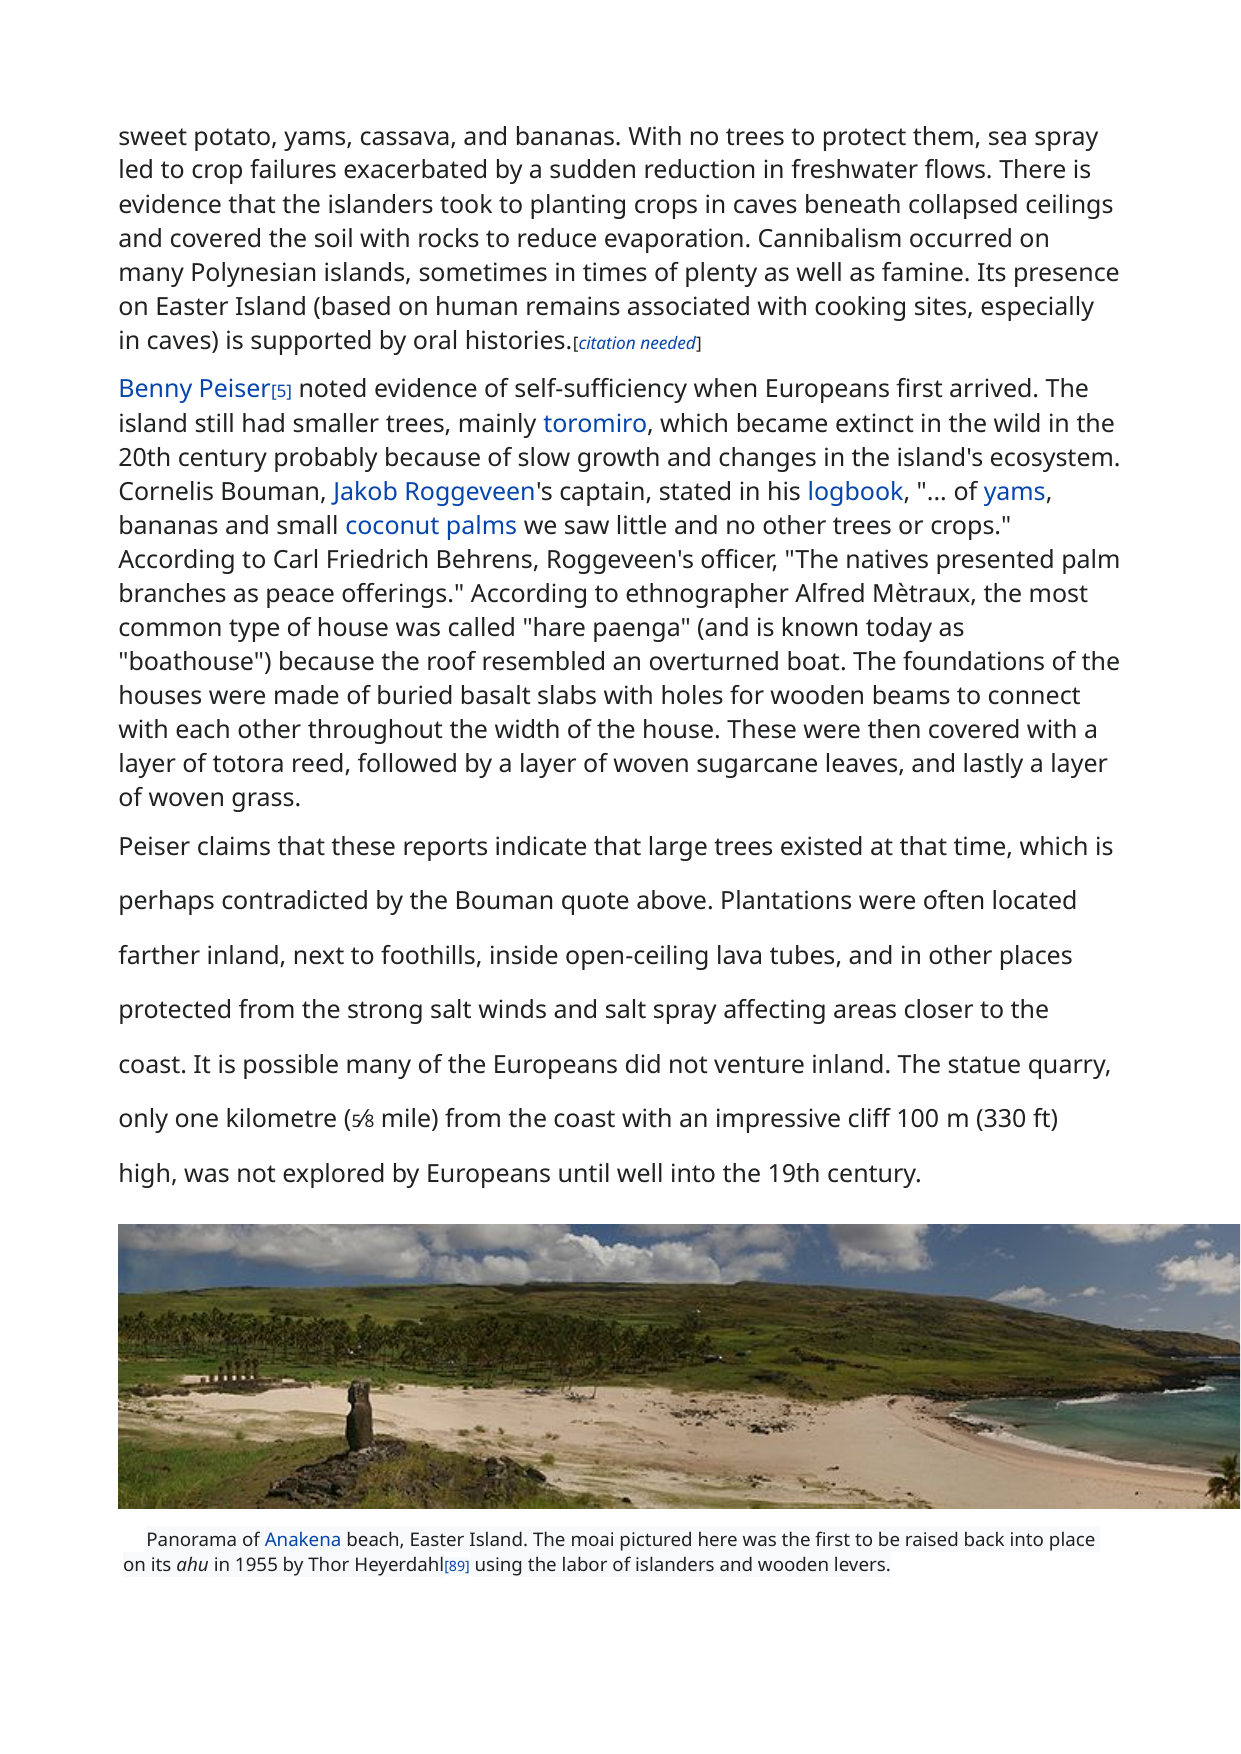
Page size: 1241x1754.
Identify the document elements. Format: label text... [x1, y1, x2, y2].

text Panorama of Anakena beach, Easter Island. The moai pictured here was the first to be raised back into place on its ahu in 1955 by Thor Heyerdahl[89] using the labor of islanders and wooden levers. [123, 1526, 1122, 1577]
text Benny Peiser[5] noted evidence of self-sufficiency when Europeans first arrived. The island still had smaller trees, mainly toromiro, which became extinct in the wild in the 20th century probably because of slow growth and changes in the island's ecosystem. Cornelis Bouman, Jakob Roggeveen's captain, stated in his logbook, "... of yams, bananas and small coconut palms we saw little and no other trees or crops." According to Carl Friedrich Behrens, Roggeveen's officer, "The natives presented palm branches as peace offerings." According to ethnographer Alfred Mètraux, the most common type of house was called "hare paenga" (and is known today as "boathouse") because the roof resembled an overturned boat. The foundations of the houses were made of buried basalt slabs with holes for wooden beams to connect with each other throughout the width of the house. These were then covered with a layer of totora reed, followed by a layer of woven sugarcane leaves, and lastly a layer of woven grass. [118, 371, 1122, 814]
picture [118, 1224, 1241, 1509]
text Peiser claims that these reports indicate that large trees existed at that time, which is perhaps contradicted by the Bouman quote above. Plantations were often located farther inland, next to foothills, inside open-ceiling lava tubes, and in other places protected from the strong salt winds and salt spray affecting areas closer to the coast. It is possible many of the Europeans did not venture inland. The statue quarry, only one kilometre (5⁄8 mile) from the coast with an impressive cliff 100 m (330 ft) high, was not explored by Europeans until well into the 19th century. [118, 828, 1122, 1189]
text sweet potato, yams, cassava, and bananas. With no trees to protect them, sea spray led to crop failures exacerbated by a sudden reduction in freshwater flows. There is evidence that the islanders took to planting crops in caves beneath collapsed ceilings and covered the soil with rocks to reduce evaporation. Cannibalism occurred on many Polynesian islands, sometimes in times of plenty as well as famine. Its presence on Easter Island (based on human remains associated with cooking sites, especially in caves) is supported by oral histories.[citation needed] [118, 118, 1122, 357]
